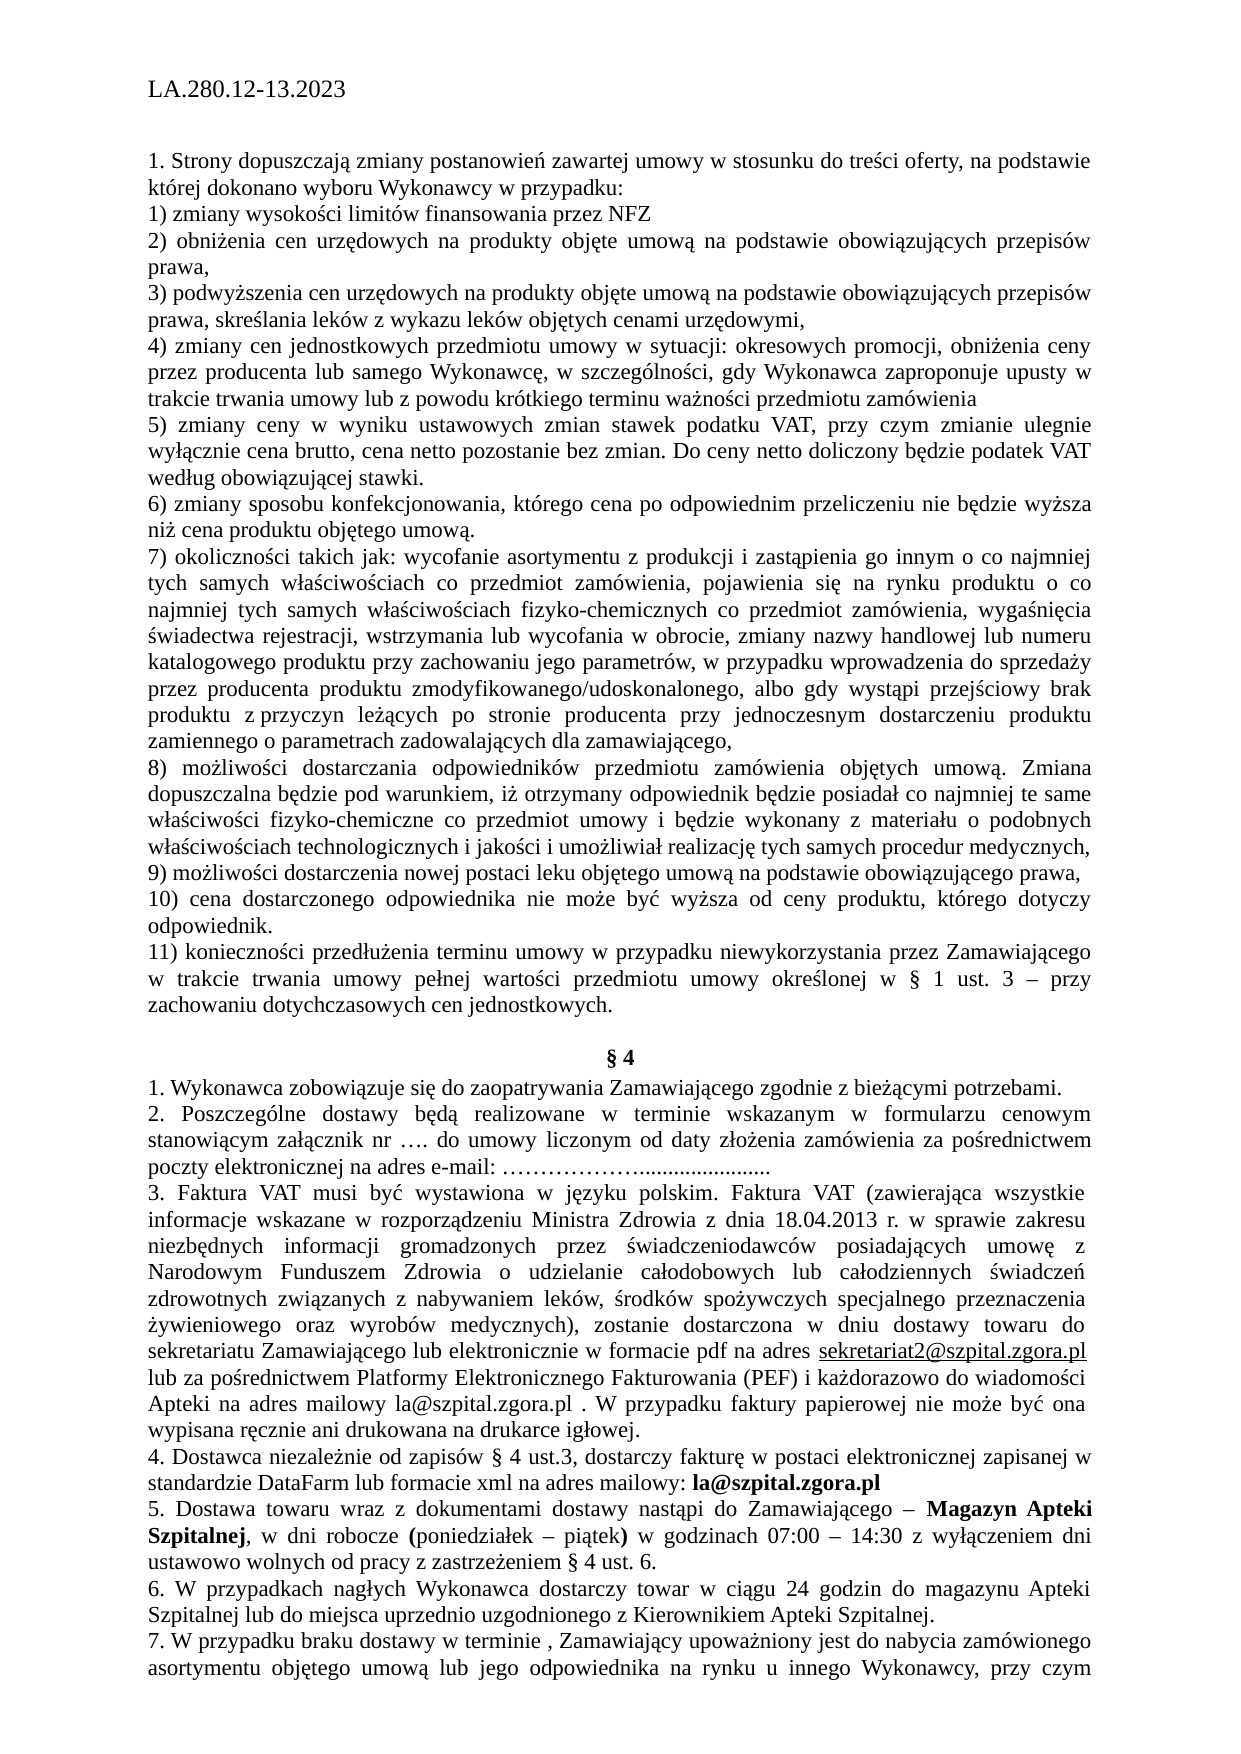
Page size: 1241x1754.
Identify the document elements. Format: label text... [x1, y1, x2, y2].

text 3) podwyższenia cen urzędowych na produkty objęte umową na podstawie obowiązujących przepisów prawa, skreślania leków z wykazu leków objętych cenami urzędowymi, [148, 279, 1093, 332]
text 2) obniżenia cen urzędowych na produkty objęte umową na podstawie obowiązujących przepisów prawa, [148, 227, 1093, 279]
text 5. Dostawa towaru wraz z dokumentami dostawy nastąpi do Zamawiającego – Magazyn Apteki Szpitalnej, w dni robocze (poniedziałek – piątek) w godzinach 07:00 – 14:30 z wyłączeniem dni ustawowo wolnych od pracy z zastrzeżeniem § 4 ust. 6. [148, 1496, 1093, 1574]
text 1. Wykonawca zobowiązuje się do zaopatrywania Zamawiającego zgodnie z bieżącymi potrzebami. [148, 1074, 1093, 1100]
text 4) zmiany cen jednostkowych przedmiotu umowy w sytuacji: okresowych promocji, obniżenia ceny przez producenta lub samego Wykonawcę, w szczególności, gdy Wykonawca zaproponuje upusty w trakcie trwania umowy lub z powodu krótkiego terminu ważności przedmiotu zamówienia [148, 332, 1093, 411]
text 8) możliwości dostarczania odpowiedników przedmiotu zamówienia objętych umową. Zmiana dopuszczalna będzie pod warunkiem, iż otrzymany odpowiednik będzie posiadał co najmniej te same właściwości fizyko-chemiczne co przedmiot umowy i będzie wykonany z materiału o podobnych właściwościach technologicznych i jakości i umożliwiał realizację tych samych procedur medycznych, [148, 754, 1093, 859]
text § 4 [153, 1044, 1087, 1070]
text 3. Faktura VAT musi być wystawiona w języku polskim. Faktura VAT (zawierająca wszystkie informacje wskazane w rozporządzeniu Ministra Zdrowia z dnia 18.04.2013 r. w sprawie zakresu niezbędnych informacji gromadzonych przez świadczeniodawców posiadających umowę z Narodowym Funduszem Zdrowia o udzielanie całodobowych lub całodziennych świadczeń zdrowotnych związanych z nabywaniem leków, środków spożywczych specjalnego przeznaczenia żywieniowego oraz wyrobów medycznych), zostanie dostarczona w dniu dostawy towaru do sekretariatu Zamawiającego lub elektronicznie w formacie pdf na adres sekretariat2@szpital.zgora.pl lub za pośrednictwem Platformy Elektronicznego Fakturowania (PEF) i każdorazowo do wiadomości Apteki na adres mailowy la@szpital.zgora.pl . W przypadku faktury papierowej nie może być ona wypisana ręcznie ani drukowana na drukarce igłowej. [148, 1179, 1087, 1443]
text 11) konieczności przedłużenia terminu umowy w przypadku niewykorzystania przez Zamawiającego w trakcie trwania umowy pełnej wartości przedmiotu umowy określonej w § 1 ust. 3 – przy zachowaniu dotychczasowych cen jednostkowych. [148, 938, 1093, 1017]
text 6. W przypadkach nagłych Wykonawca dostarczy towar w ciągu 24 godzin do magazynu Apteki Szpitalnej lub do miejsca uprzednio uzgodnionego z Kierownikiem Apteki Szpitalnej. [148, 1574, 1093, 1627]
text 6) zmiany sposobu konfekcjonowania, którego cena po odpowiednim przeliczeniu nie będzie wyższa niż cena produktu objętego umową. [148, 490, 1093, 543]
text 7) okoliczności takich jak: wycofanie asortymentu z produkcji i zastąpienia go innym o co najmniej tych samych właściwościach co przedmiot zamówienia, pojawienia się na rynku produktu o co najmniej tych samych właściwościach fizyko-chemicznych co przedmiot zamówienia, wygaśnięcia świadectwa rejestracji, wstrzymania lub wycofania w obrocie, zmiany nazwy handlowej lub numeru katalogowego produktu przy zachowaniu jego parametrów, w przypadku wprowadzenia do sprzedaży przez producenta produktu zmodyfikowanego/udoskonalonego, albo gdy wystąpi przejściowy brak produktu z przyczyn leżących po stronie producenta przy jednoczesnym dostarczeniu produktu zamiennego o parametrach zadowalających dla zamawiającego, [148, 543, 1093, 754]
text 9) możliwości dostarczenia nowej postaci leku objętego umową na podstawie obowiązującego prawa, [148, 859, 1093, 886]
text 4. Dostawca niezależnie od zapisów § 4 ust.3, dostarczy fakturę w postaci elektronicznej zapisanej w standardzie DataFarm lub formacie xml na adres mailowy: la@szpital.zgora.pl [148, 1443, 1093, 1496]
text 1) zmiany wysokości limitów finansowania przez NFZ [148, 200, 1093, 227]
text 10) cena dostarczonego odpowiednika nie może być wyższa od ceny produktu, którego dotyczy odpowiednik. [148, 886, 1093, 938]
text 5) zmiany ceny w wyniku ustawowych zmian stawek podatku VAT, przy czym zmianie ulegnie wyłącznie cena brutto, cena netto pozostanie bez zmian. Do ceny netto doliczony będzie podatek VAT według obowiązującej stawki. [148, 411, 1093, 490]
text 7. W przypadku braku dostawy w terminie , Zamawiający upoważniony jest do nabycia zamówionego asortymentu objętego umową lub jego odpowiednika na rynku u innego Wykonawcy, przy czym [148, 1627, 1093, 1680]
text 2. Poszczególne dostawy będą realizowane w terminie wskazanym w formularzu cenowym stanowiącym załącznik nr …. do umowy liczonym od daty złożenia zamówienia za pośrednictwem poczty elektronicznej na adres e-mail: ………………....................... [148, 1100, 1093, 1179]
text 1. Strony dopuszczają zmiany postanowień zawartej umowy w stosunku do treści oferty, na podstawie której dokonano wyboru Wykonawcy w przypadku: [148, 148, 1093, 200]
